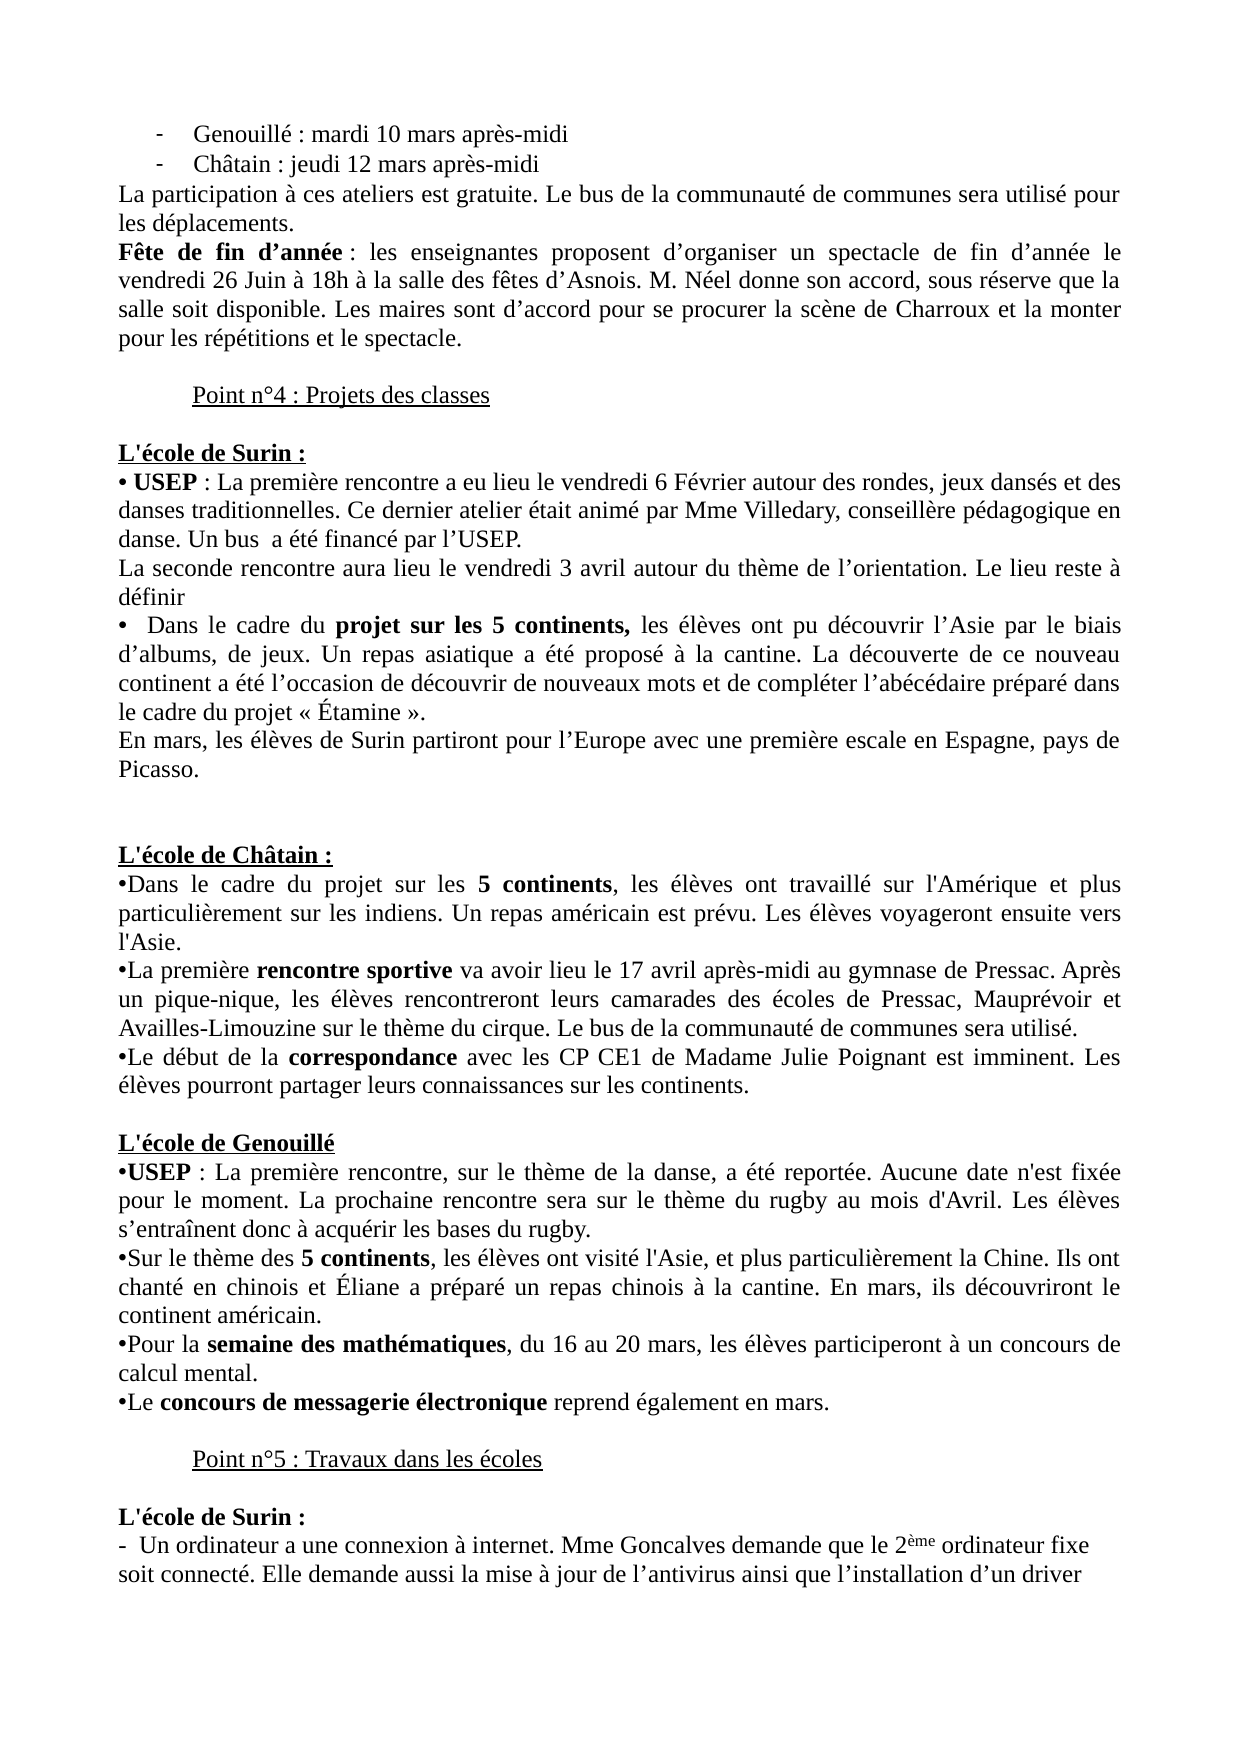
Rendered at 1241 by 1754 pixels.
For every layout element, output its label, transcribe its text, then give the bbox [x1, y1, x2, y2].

text L'école de Surin : [118, 1502, 1122, 1530]
list Sur le thème des 5 continents, les élèves ont visité l'Asie, et plus particulièrement la Chine. Ils ont chanté en chinois et Éliane a préparé un repas chinois à la cantine. En mars, ils découvriront le continent américain. [118, 1243, 1122, 1329]
text En mars, les élèves de Surin partiront pour l’Europe avec une première escale en Espagne, pays de Picasso. [118, 725, 1122, 783]
text • USEP : La première rencontre a eu lieu le vendredi 6 Février autour des rondes, jeux dansés et des danses traditionnelles. Ce dernier atelier était animé par Mme Villedary, conseillère pédagogique en danse. Un bus a été financé par l’USEP. [118, 467, 1122, 553]
text L'école de Châtain : [118, 840, 1122, 869]
text - Un ordinateur a une connexion à internet. Mme Goncalves demande que le 2ème ordinateur fixe soit connecté. Elle demande aussi la mise à jour de l’antivirus ainsi que l’installation d’un driver [118, 1530, 1122, 1588]
text Point n°5 : Travaux dans les écoles [118, 1444, 1122, 1473]
list Pour la semaine des mathématiques, du 16 au 20 mars, les élèves participeront à un concours de calcul mental. [118, 1329, 1122, 1387]
list Genouillé : mardi 10 mars après-midi [156, 118, 1122, 149]
list La première rencontre sportive va avoir lieu le 17 avril après-midi au gymnase de Pressac. Après un pique-nique, les élèves rencontreront leurs camarades des écoles de Pressac, Mauprévoir et Availles-Limouzine sur le thème du cirque. Le bus de la communauté de communes sera utilisé. [118, 955, 1122, 1042]
text Fête de fin d’année : les enseignantes proposent d’organiser un spectacle de fin d’année le vendredi 26 Juin à 18h à la salle des fêtes d’Asnois. M. Néel donne son accord, sous réserve que la salle soit disponible. Les maires sont d’accord pour se procurer la scène de Charroux et la monter pour les répétitions et le spectacle. [118, 237, 1122, 352]
list USEP : La première rencontre, sur le thème de la danse, a été reportée. Aucune date n'est fixée pour le moment. La prochaine rencontre sera sur le thème du rugby au mois d'Avril. Les élèves s’entraînent donc à acquérir les bases du rugby. [118, 1157, 1122, 1243]
text L'école de Surin : [118, 438, 1122, 467]
list Châtain : jeudi 12 mars après-midi [156, 149, 1122, 179]
list Dans le cadre du projet sur les 5 continents, les élèves ont travaillé sur l'Amérique et plus particulièrement sur les indiens. Un repas américain est prévu. Les élèves voyageront ensuite vers l'Asie. [118, 869, 1122, 955]
text La participation à ces ateliers est gratuite. Le bus de la communauté de communes sera utilisé pour les déplacements. [118, 179, 1122, 237]
list Le début de la correspondance avec les CP CE1 de Madame Julie Poignant est imminent. Les élèves pourront partager leurs connaissances sur les continents. [118, 1042, 1122, 1099]
text L'école de Genouillé [118, 1128, 1122, 1157]
text • Dans le cadre du projet sur les 5 continents, les élèves ont pu découvrir l’Asie par le biais d’albums, de jeux. Un repas asiatique a été proposé à la cantine. La découverte de ce nouveau continent a été l’occasion de découvrir de nouveaux mots et de compléter l’abécédaire préparé dans le cadre du projet « Étamine ». [118, 610, 1122, 725]
text Point n°4 : Projets des classes [118, 380, 1122, 409]
text La seconde rencontre aura lieu le vendredi 3 avril autour du thème de l’orientation. Le lieu reste à définir [118, 553, 1122, 610]
list Le concours de messagerie électronique reprend également en mars. [118, 1387, 1122, 1415]
